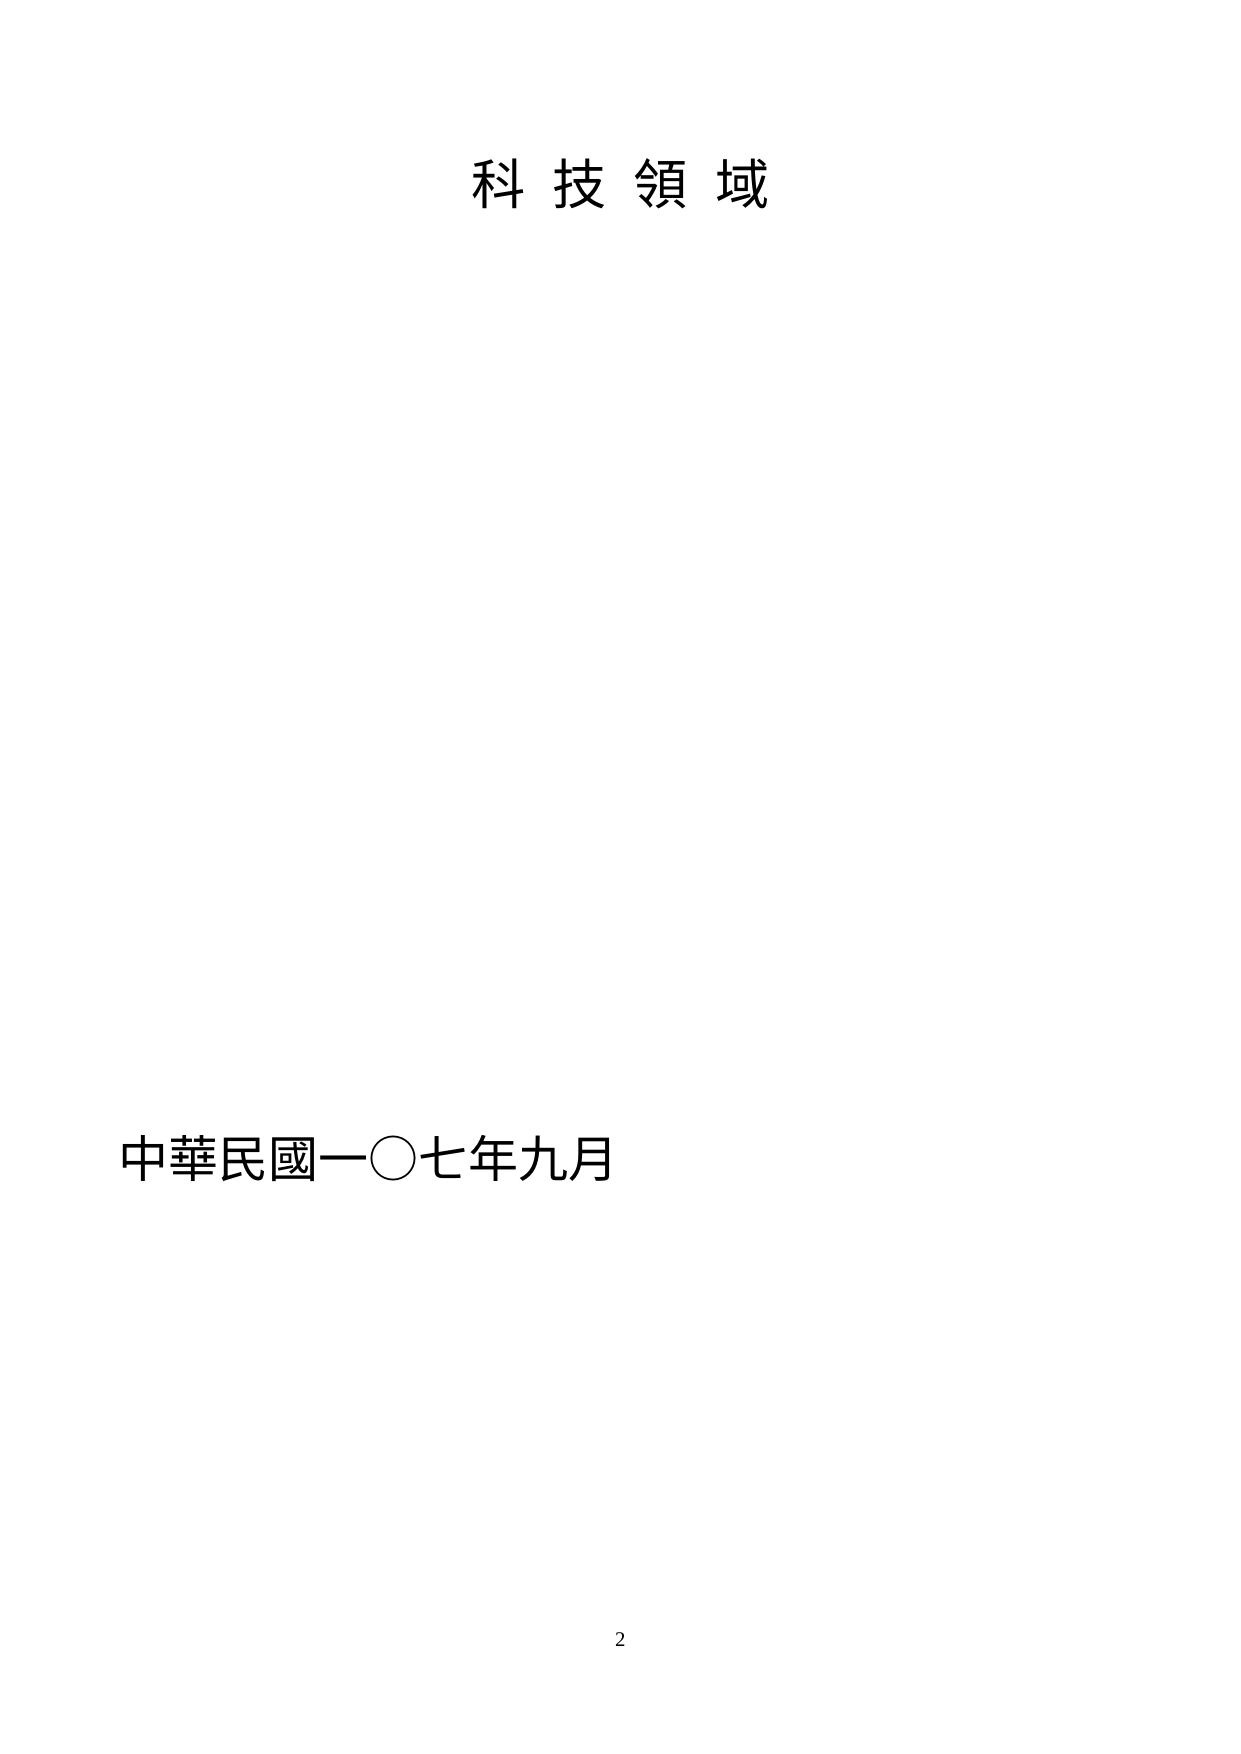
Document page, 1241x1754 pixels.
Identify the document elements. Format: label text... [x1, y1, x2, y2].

text 科 技 領 域 [118, 108, 1122, 233]
text 中華民國一○七年九月 [118, 1083, 1122, 1208]
